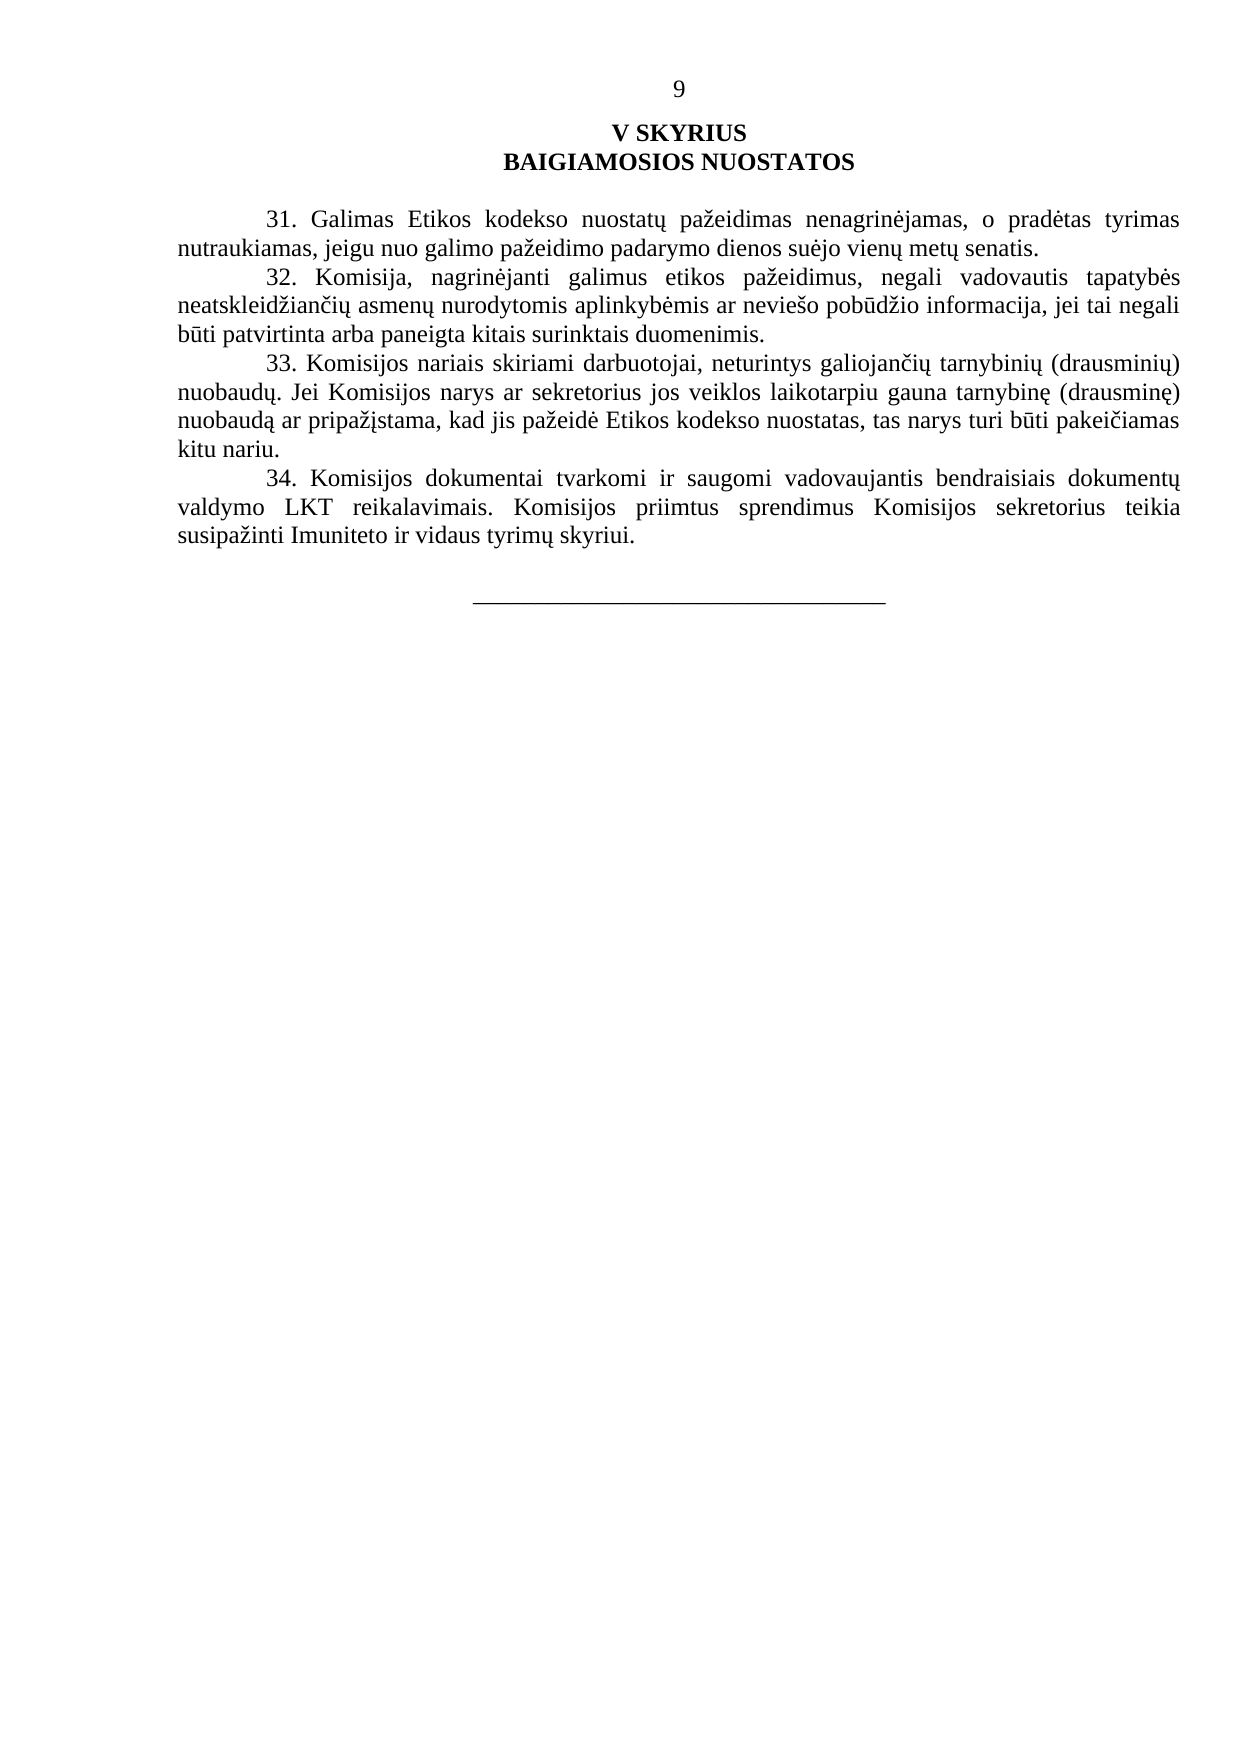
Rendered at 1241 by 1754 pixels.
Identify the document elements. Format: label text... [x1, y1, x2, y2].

text _________________________________ [177, 578, 1181, 607]
text V SKYRIUS [177, 118, 1181, 147]
text 32. Komisija, nagrinėjanti galimus etikos pažeidimus, negali vadovautis tapatybės neatskleidžiančių asmenų nurodytomis aplinkybėmis ar neviešo pobūdžio informacija, jei tai negali būti patvirtinta arba paneigta kitais surinktais duomenimis. [177, 262, 1181, 348]
text 33. Komisijos nariais skiriami darbuotojai, neturintys galiojančių tarnybinių (drausminių) nuobaudų. Jei Komisijos narys ar sekretorius jos veiklos laikotarpiu gauna tarnybinę (drausminę) nuobaudą ar pripažįstama, kad jis pažeidė Etikos kodekso nuostatas, tas narys turi būti pakeičiamas kitu nariu. [177, 348, 1181, 463]
text BAIGIAMOSIOS NUOSTATOS [177, 147, 1181, 176]
text 34. Komisijos dokumentai tvarkomi ir saugomi vadovaujantis bendraisiais dokumentų valdymo LKT reikalavimais. Komisijos priimtus sprendimus Komisijos sekretorius teikia susipažinti Imuniteto ir vidaus tyrimų skyriui. [177, 463, 1181, 549]
text 31. Galimas Etikos kodekso nuostatų pažeidimas nenagrinėjamas, o pradėtas tyrimas nutraukiamas, jeigu nuo galimo pažeidimo padarymo dienos suėjo vienų metų senatis. [177, 204, 1181, 262]
